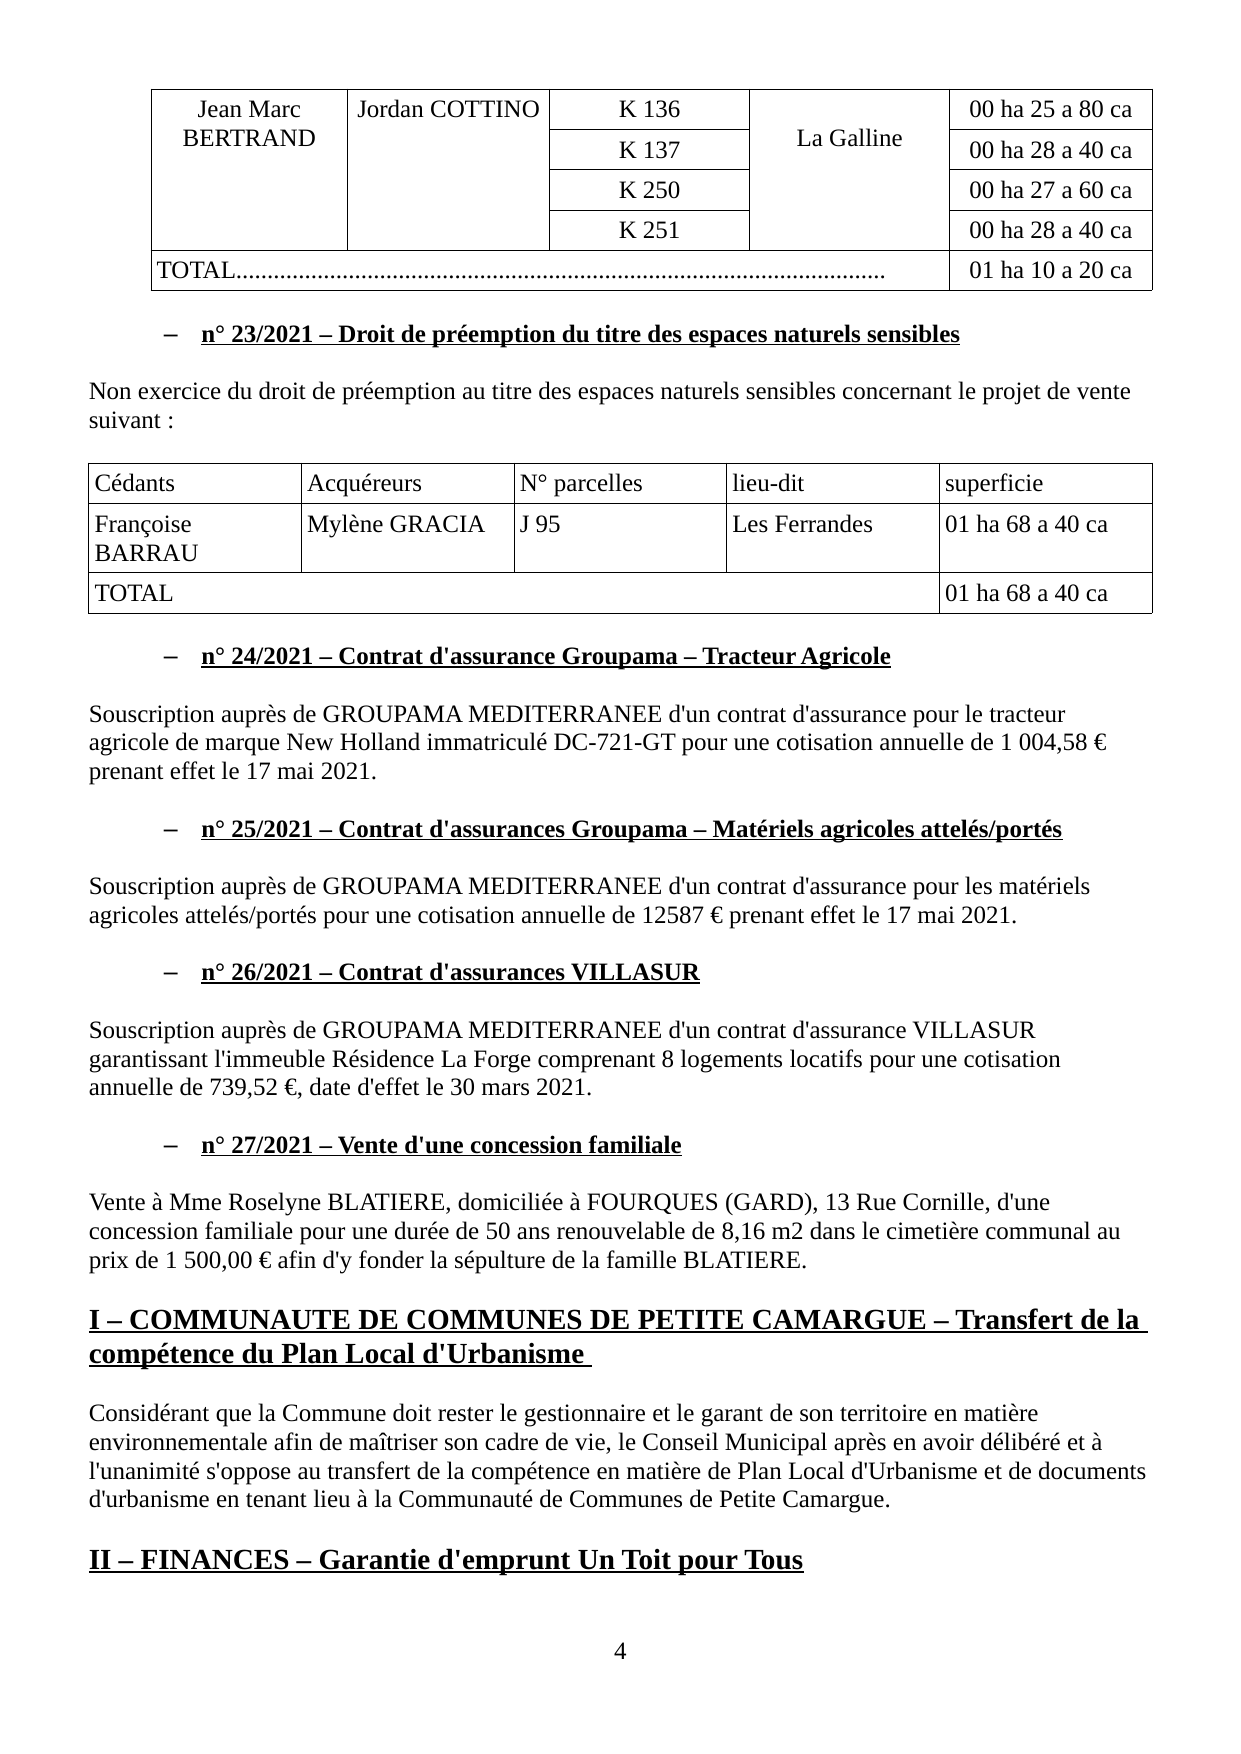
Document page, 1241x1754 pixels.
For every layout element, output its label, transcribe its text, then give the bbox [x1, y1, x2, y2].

table_header lieu-dit [727, 464, 939, 503]
list n° 26/2021 – Contrat d'assurances VILLASUR [163, 957, 1152, 986]
list n° 25/2021 – Contrat d'assurances Groupama – Matériels agricoles attelés/portés [163, 814, 1152, 842]
table_cell Mylène GRACIA [302, 504, 514, 572]
table_cell K 136 [550, 90, 749, 129]
table_cell TOTAL........................................................................................................ [152, 251, 949, 290]
table_header superficie [940, 464, 1152, 503]
table_cell 01 ha 68 a 40 ca [940, 504, 1152, 572]
table_header N° parcelles [515, 464, 726, 503]
list n° 24/2021 – Contrat d'assurance Groupama – Tracteur Agricole [163, 641, 1152, 670]
text Souscription auprès de GROUPAMA MEDITERRANEE d'un contrat d'assurance VILLASUR garantissant l'immeuble Résidence La Forge comprenant 8 logements locatifs pour une cotisation annuelle de 739,52 €, date d'effet le 30 mars 2021. [88, 1015, 1152, 1101]
table_cell Jordan COTTINO [348, 90, 549, 250]
table_header Acquéreurs [302, 464, 514, 503]
table_cell K 137 [550, 130, 749, 169]
table_cell Françoise BARRAU [89, 504, 301, 572]
text II – FINANCES – Garantie d'emprunt Un Toit pour Tous [88, 1542, 1152, 1576]
text Souscription auprès de GROUPAMA MEDITERRANEE d'un contrat d'assurance pour les matériels agricoles attelés/portés pour une cotisation annuelle de 12587 € prenant effet le 17 mai 2021. [88, 871, 1152, 929]
table_cell La Galline [750, 90, 949, 250]
table_cell 00 ha 25 a 80 ca [950, 90, 1152, 129]
table_cell 00 ha 27 a 60 ca [950, 170, 1152, 209]
text Souscription auprès de GROUPAMA MEDITERRANEE d'un contrat d'assurance pour le tracteur agricole de marque New Holland immatriculé DC-721-GT pour une cotisation annuelle de 1 004,58 € prenant effet le 17 mai 2021. [88, 699, 1152, 785]
text Non exercice du droit de préemption au titre des espaces naturels sensibles concernant le projet de vente suivant : [88, 376, 1152, 434]
table_header Cédants [89, 464, 301, 503]
table_cell J 95 [515, 504, 726, 572]
table_cell 01 ha 68 a 40 ca [940, 573, 1152, 612]
text Considérant que la Commune doit rester le gestionnaire et le garant de son territoire en matière environnementale afin de maîtriser son cadre de vie, le Conseil Municipal après en avoir délibéré et à l'unanimité s'oppose au transfert de la compétence en matière de Plan Local d'Urbanisme et de documents d'urbanisme en tenant lieu à la Communauté de Communes de Petite Camargue. [88, 1398, 1152, 1513]
list n° 27/2021 – Vente d'une concession familiale [163, 1130, 1152, 1159]
table_cell Jean Marc BERTRAND [152, 90, 347, 250]
table_cell TOTAL [89, 573, 939, 612]
table_cell Les Ferrandes [727, 504, 939, 572]
table_cell K 250 [550, 170, 749, 209]
text Vente à Mme Roselyne BLATIERE, domiciliée à FOURQUES (GARD), 13 Rue Cornille, d'une concession familiale pour une durée de 50 ans renouvelable de 8,16 m2 dans le cimetière communal au prix de 1 500,00 € afin d'y fonder la sépulture de la famille BLATIERE. [88, 1187, 1152, 1274]
table_cell 01 ha 10 a 20 ca [950, 251, 1152, 290]
list n° 23/2021 – Droit de préemption du titre des espaces naturels sensibles [163, 319, 1152, 348]
text I – COMMUNAUTE DE COMMUNES DE PETITE CAMARGUE – Transfert de la compétence du Plan Local d'Urbanisme [88, 1302, 1152, 1369]
table_cell 00 ha 28 a 40 ca [950, 211, 1152, 250]
table_cell K 251 [550, 211, 749, 250]
table_cell 00 ha 28 a 40 ca [950, 130, 1152, 169]
